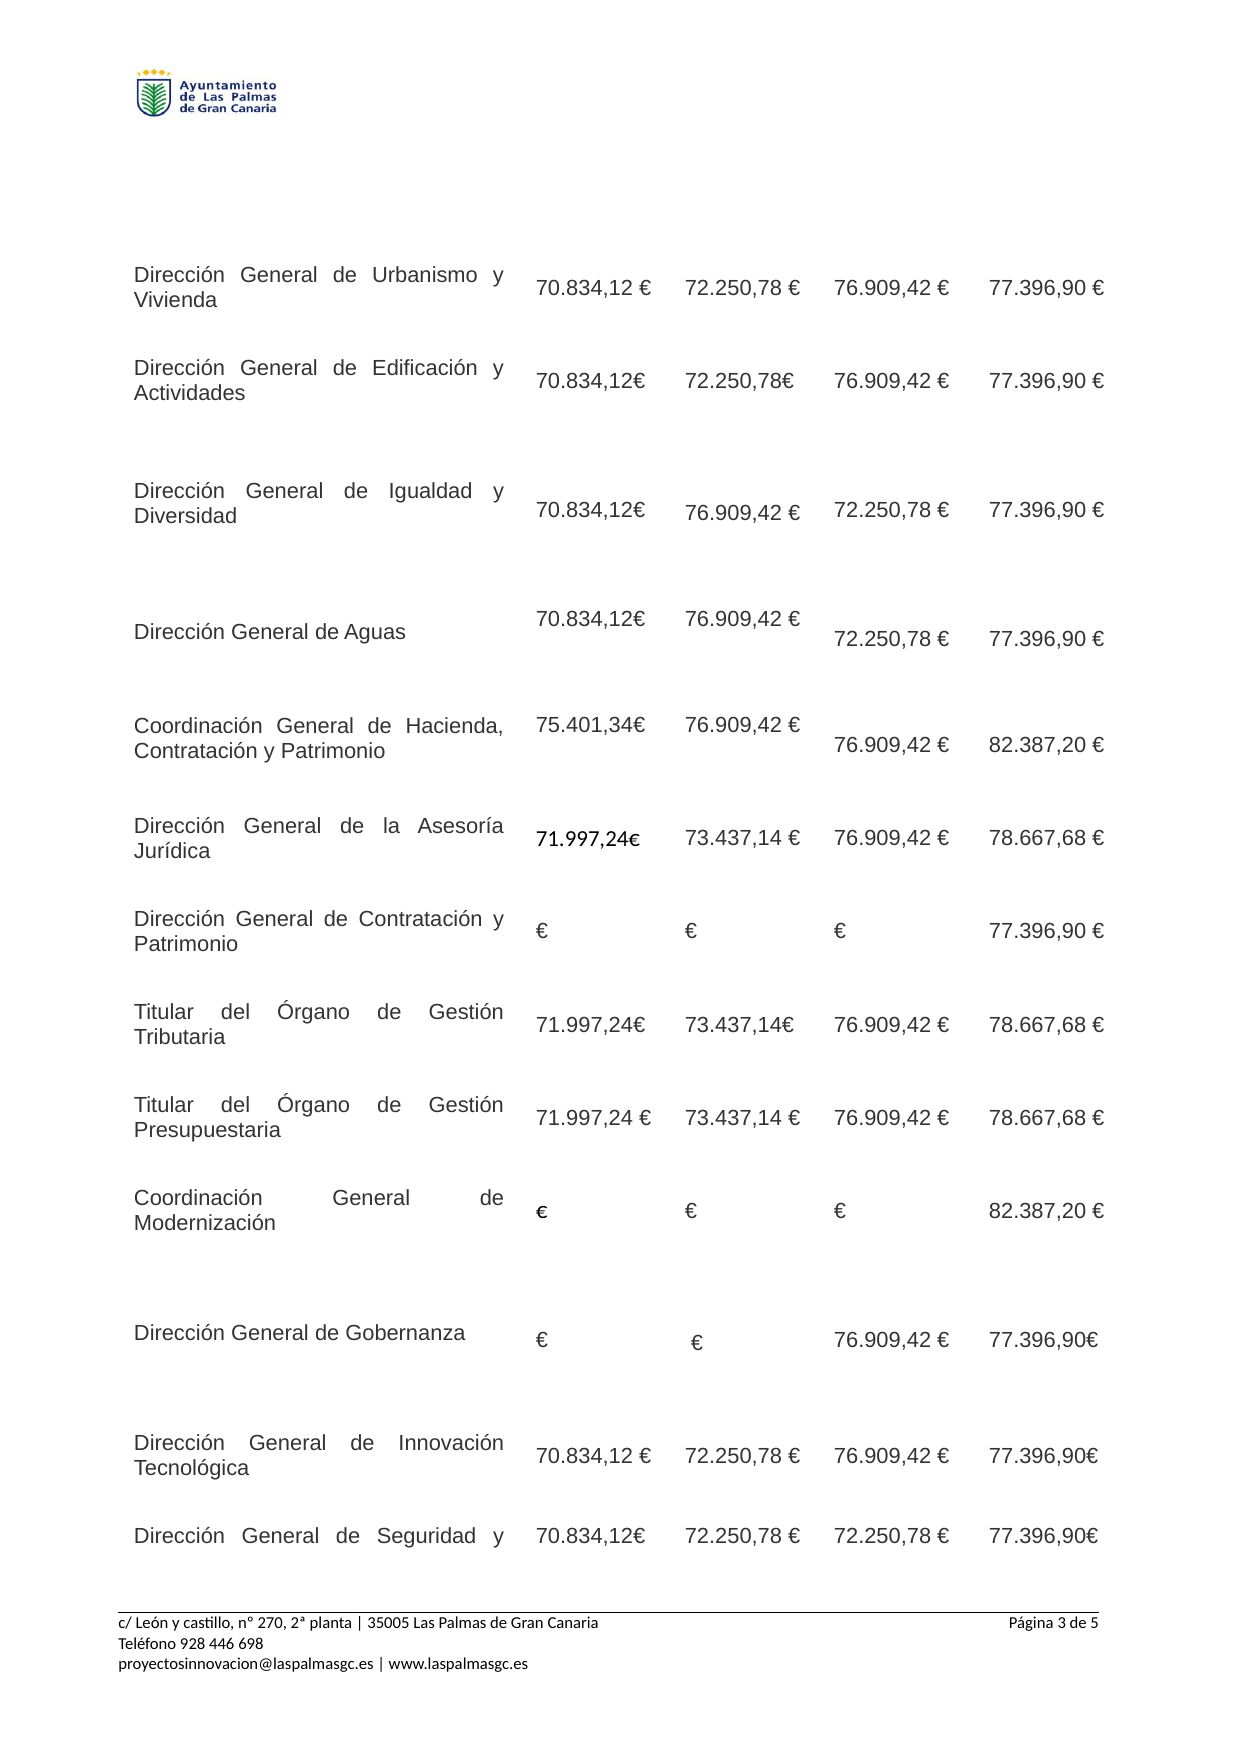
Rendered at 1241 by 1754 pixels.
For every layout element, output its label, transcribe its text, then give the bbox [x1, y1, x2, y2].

table_cell 78.667,68 € [973, 802, 1122, 895]
table_cell 70.834,12 € [520, 251, 669, 344]
table_cell 77.396,90€ [973, 1267, 1122, 1419]
table_cell 70.834,12€ [520, 589, 669, 695]
table_cell 77.396,90€ [973, 1419, 1122, 1512]
table_cell Dirección General de Gobernanza [118, 1267, 520, 1419]
table_cell 76.909,42 € [818, 802, 973, 895]
table_cell 82.387,20 € [973, 1174, 1122, 1267]
table_cell 76.909,42 € [818, 251, 973, 344]
table_cell 82.387,20 € [973, 695, 1122, 802]
table_cell 71.997,24 € [520, 1081, 669, 1174]
table_cell Titular del Órgano de Gestión Tributaria [118, 988, 520, 1081]
table_cell 72.250,78€ [669, 344, 818, 437]
table_cell 72.250,78 € [818, 589, 973, 695]
table_cell Coordinación General de Modernización [118, 1174, 520, 1267]
table_cell 76.909,42 € [818, 1081, 973, 1174]
table_cell € [520, 1174, 669, 1267]
picture [118, 65, 336, 144]
table_cell 76.909,42 € [669, 437, 818, 589]
table_cell 72.250,78 € [818, 1512, 973, 1559]
table_cell Dirección General de Igualdad y Diversidad [118, 437, 520, 589]
table_cell 76.909,42 € [669, 589, 818, 695]
table_cell 71.997,24€ [520, 802, 669, 895]
table_cell € [520, 1267, 669, 1419]
table_cell € [669, 1267, 818, 1419]
table_cell 73.437,14 € [669, 1081, 818, 1174]
table_cell 77.396,90 € [973, 251, 1122, 344]
table_cell 77.396,90 € [973, 437, 1122, 589]
table_cell 70.834,12 € [520, 1419, 669, 1512]
table_cell 70.834,12€ [520, 344, 669, 437]
table_cell 76.909,42 € [818, 1419, 973, 1512]
table_cell Dirección General de Contratación y Patrimonio [118, 895, 520, 988]
table_cell 73.437,14 € [669, 802, 818, 895]
table_cell 72.250,78 € [669, 251, 818, 344]
table_cell 77.396,90€ [973, 1512, 1122, 1559]
table_cell 72.250,78 € [669, 1419, 818, 1512]
table_cell 71.997,24€ [520, 988, 669, 1081]
table_cell € [818, 895, 973, 988]
table_cell 70.834,12€ [520, 1512, 669, 1559]
table_cell € [669, 1174, 818, 1267]
table_cell 75.401,34€ [520, 695, 669, 802]
table_cell 73.437,14€ [669, 988, 818, 1081]
table_cell Dirección General de Aguas [118, 589, 520, 695]
table_cell Dirección General de Urbanismo y Vivienda [118, 251, 520, 344]
table_cell 77.396,90 € [973, 344, 1122, 437]
table_cell 72.250,78 € [669, 1512, 818, 1559]
table_cell Coordinación General de Hacienda, Contratación y Patrimonio [118, 695, 520, 802]
table_cell 76.909,42 € [818, 1267, 973, 1419]
table_cell Titular del Órgano de Gestión Presupuestaria [118, 1081, 520, 1174]
table_cell 70.834,12€ [520, 437, 669, 589]
table_cell 77.396,90 € [973, 895, 1122, 988]
table_cell 76.909,42 € [669, 695, 818, 802]
table_cell 76.909,42 € [818, 695, 973, 802]
table_cell 72.250,78 € [818, 437, 973, 589]
table_cell 76.909,42 € [818, 988, 973, 1081]
table_cell Dirección General de la Asesoría Jurídica [118, 802, 520, 895]
table_cell Dirección General de Innovación Tecnológica [118, 1419, 520, 1512]
table_cell 76.909,42 € [818, 344, 973, 437]
table_cell € [520, 895, 669, 988]
table_cell Dirección General de Edificación y Actividades [118, 344, 520, 437]
table_cell Dirección General de Seguridad y [118, 1512, 520, 1559]
table_cell 78.667,68 € [973, 988, 1122, 1081]
table_cell 77.396,90 € [973, 589, 1122, 695]
table_cell € [818, 1174, 973, 1267]
table_cell € [669, 895, 818, 988]
table_cell 78.667,68 € [973, 1081, 1122, 1174]
